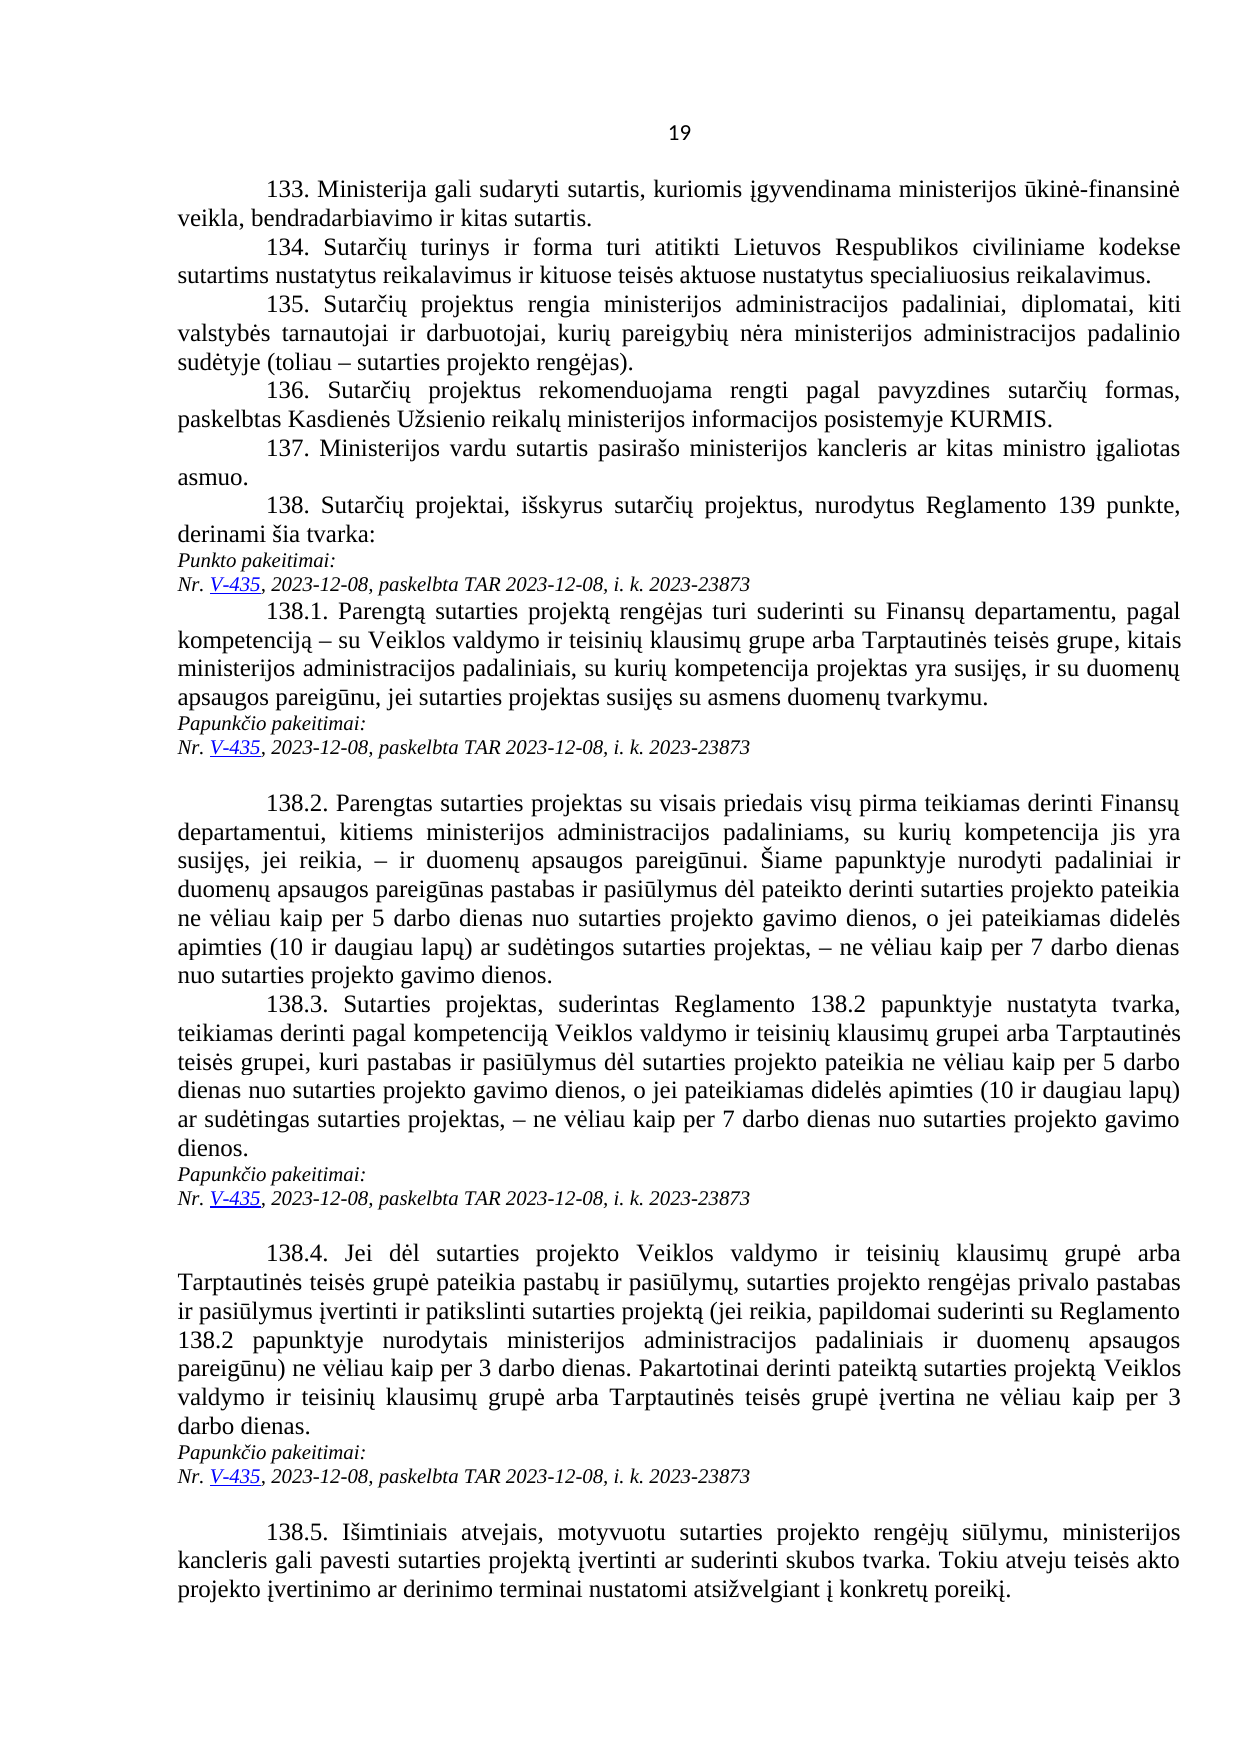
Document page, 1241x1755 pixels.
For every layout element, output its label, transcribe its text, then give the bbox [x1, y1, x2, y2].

text 134. Sutarčių turinys ir forma turi atitikti Lietuvos Respublikos civiliniame kodekse sutartims nustatytus reikalavimus ir kituose teisės aktuose nustatytus specialiuosius reikalavimus. [177, 232, 1181, 289]
text Papunkčio pakeitimai: [177, 711, 1181, 735]
text 133. Ministerija gali sudaryti sutartis, kuriomis įgyvendinama ministerijos ūkinė-finansinė veikla, bendradarbiavimo ir kitas sutartis. [177, 174, 1181, 232]
text Punkto pakeitimai: [177, 548, 1181, 572]
text Nr. V-435, 2023-12-08, paskelbta TAR 2023-12-08, i. k. 2023-23873 [177, 735, 1181, 759]
text Papunkčio pakeitimai: [177, 1162, 1181, 1186]
text 138.1. Parengtą sutarties projektą rengėjas turi suderinti su Finansų departamentu, pagal kompetenciją – su Veiklos valdymo ir teisinių klausimų grupe arba Tarptautinės teisės grupe, kitais ministerijos administracijos padaliniais, su kurių kompetencija projektas yra susijęs, ir su duomenų apsaugos pareigūnu, jei sutarties projektas susijęs su asmens duomenų tvarkymu. [177, 596, 1181, 711]
text 138. Sutarčių projektai, išskyrus sutarčių projektus, nurodytus Reglamento 139 punkte, derinami šia tvarka: [177, 490, 1181, 548]
text Papunkčio pakeitimai: [177, 1440, 1181, 1464]
text 138.2. Parengtas sutarties projektas su visais priedais visų pirma teikiamas derinti Finansų departamentui, kitiems ministerijos administracijos padaliniams, su kurių kompetencija jis yra susijęs, jei reikia, – ir duomenų apsaugos pareigūnui. Šiame papunktyje nurodyti padaliniai ir duomenų apsaugos pareigūnas pastabas ir pasiūlymus dėl pateikto derinti sutarties projekto pateikia ne vėliau kaip per 5 darbo dienas nuo sutarties projekto gavimo dienos, o jei pateikiamas didelės apimties (10 ir daugiau lapų) ar sudėtingos sutarties projektas, – ne vėliau kaip per 7 darbo dienas nuo sutarties projekto gavimo dienos. [177, 788, 1181, 989]
text 138.4. Jei dėl sutarties projekto Veiklos valdymo ir teisinių klausimų grupė arba Tarptautinės teisės grupė pateikia pastabų ir pasiūlymų, sutarties projekto rengėjas privalo pastabas ir pasiūlymus įvertinti ir patikslinti sutarties projektą (jei reikia, papildomai suderinti su Reglamento 138.2 papunktyje nurodytais ministerijos administracijos padaliniais ir duomenų apsaugos pareigūnu) ne vėliau kaip per 3 darbo dienas. Pakartotinai derinti pateiktą sutarties projektą Veiklos valdymo ir teisinių klausimų grupė arba Tarptautinės teisės grupė įvertina ne vėliau kaip per 3 darbo dienas. [177, 1238, 1181, 1440]
text 138.3. Sutarties projektas, suderintas Reglamento 138.2 papunktyje nustatyta tvarka, teikiamas derinti pagal kompetenciją Veiklos valdymo ir teisinių klausimų grupei arba Tarptautinės teisės grupei, kuri pastabas ir pasiūlymus dėl sutarties projekto pateikia ne vėliau kaip per 5 darbo dienas nuo sutarties projekto gavimo dienos, o jei pateikiamas didelės apimties (10 ir daugiau lapų) ar sudėtingas sutarties projektas, – ne vėliau kaip per 7 darbo dienas nuo sutarties projekto gavimo dienos. [177, 989, 1181, 1162]
text Nr. V-435, 2023-12-08, paskelbta TAR 2023-12-08, i. k. 2023-23873 [177, 572, 1181, 596]
text Nr. V-435, 2023-12-08, paskelbta TAR 2023-12-08, i. k. 2023-23873 [177, 1186, 1181, 1210]
text 135. Sutarčių projektus rengia ministerijos administracijos padaliniai, diplomatai, kiti valstybės tarnautojai ir darbuotojai, kurių pareigybių nėra ministerijos administracijos padalinio sudėtyje (toliau – sutarties projekto rengėjas). [177, 289, 1181, 375]
text 136. Sutarčių projektus rekomenduojama rengti pagal pavyzdines sutarčių formas, paskelbtas Kasdienės Užsienio reikalų ministerijos informacijos posistemyje KURMIS. [177, 375, 1181, 433]
text Nr. V-435, 2023-12-08, paskelbta TAR 2023-12-08, i. k. 2023-23873 [177, 1464, 1181, 1488]
text 137. Ministerijos vardu sutartis pasirašo ministerijos kancleris ar kitas ministro įgaliotas asmuo. [177, 433, 1181, 490]
text 138.5. Išimtiniais atvejais, motyvuotu sutarties projekto rengėjų siūlymu, ministerijos kancleris gali pavesti sutarties projektą įvertinti ar suderinti skubos tvarka. Tokiu atveju teisės akto projekto įvertinimo ar derinimo terminai nustatomi atsižvelgiant į konkretų poreikį. [177, 1517, 1181, 1603]
